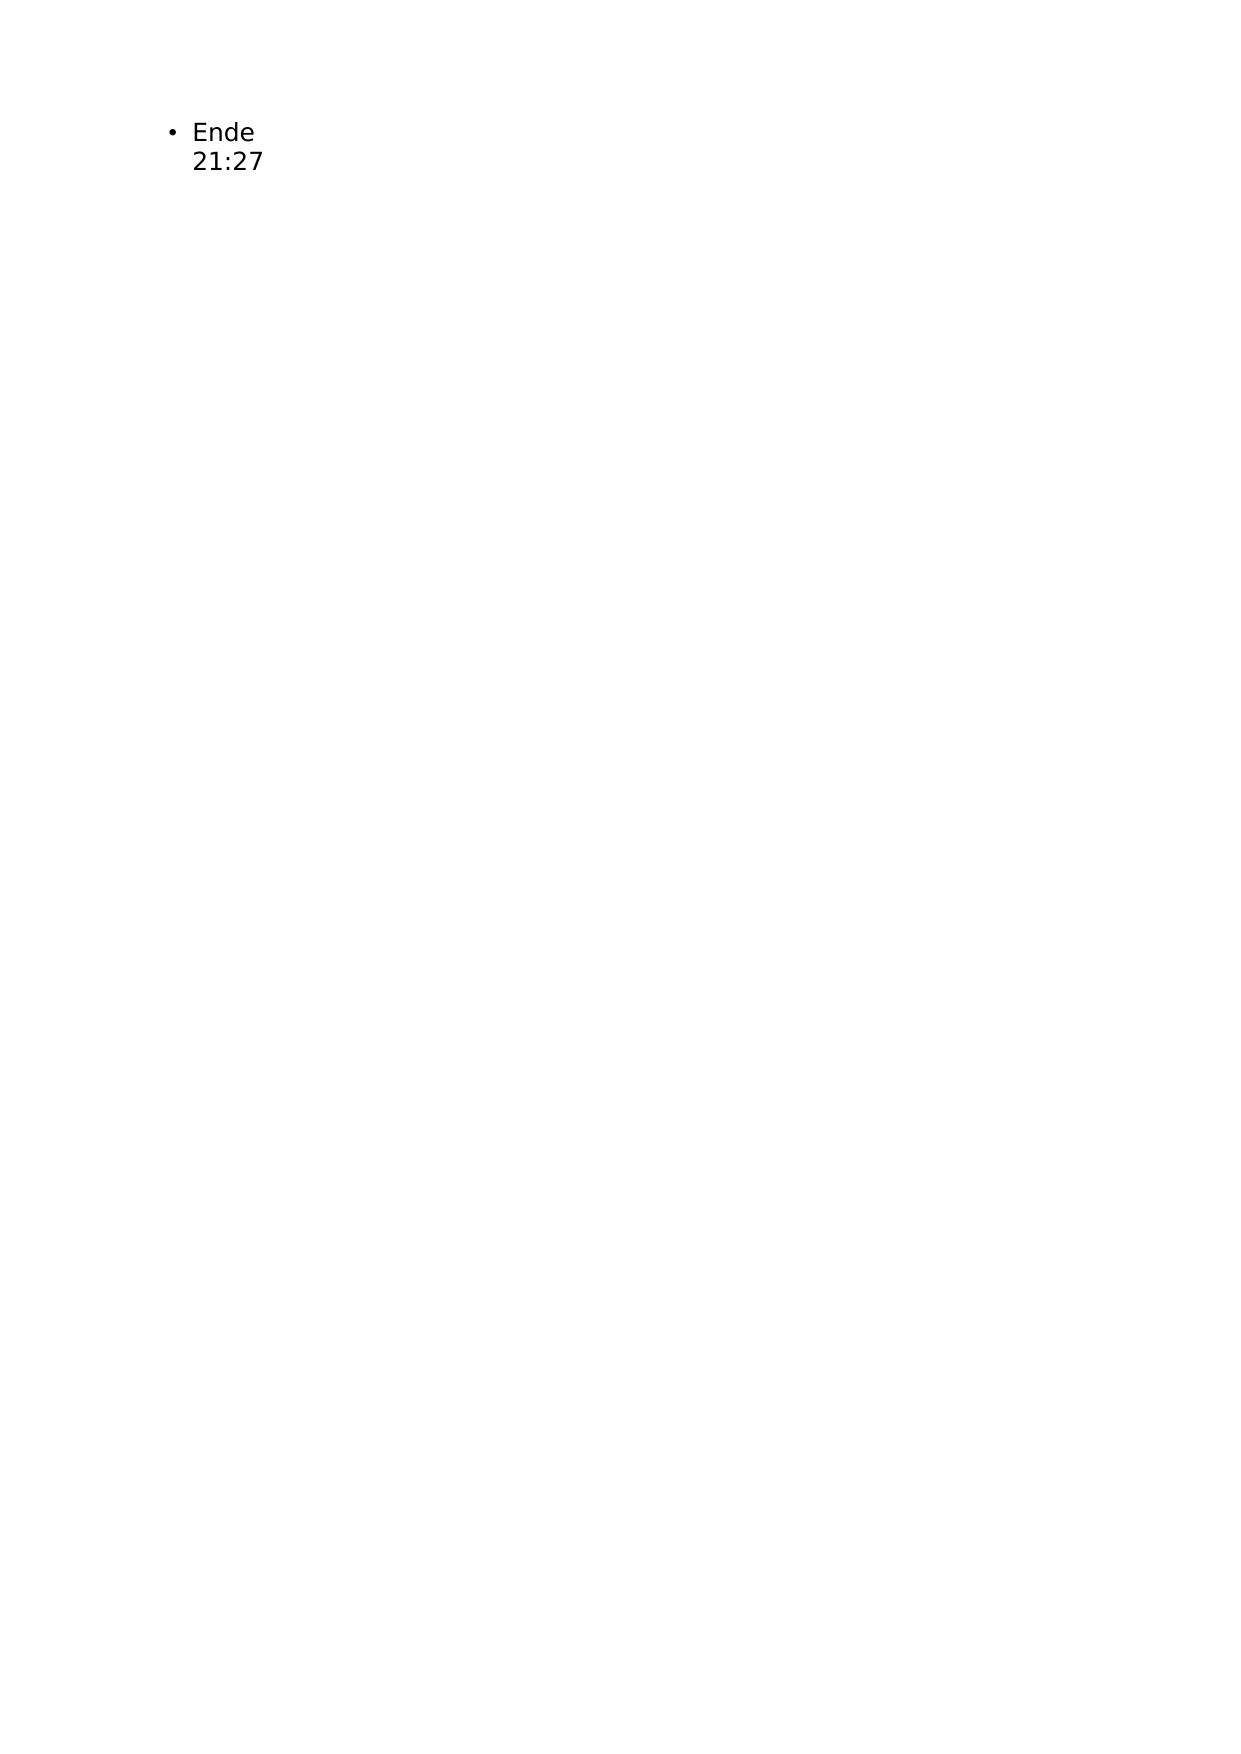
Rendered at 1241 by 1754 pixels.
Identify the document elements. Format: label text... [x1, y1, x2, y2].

list Ende [177, 118, 1122, 147]
list 21:27 [177, 147, 1122, 176]
